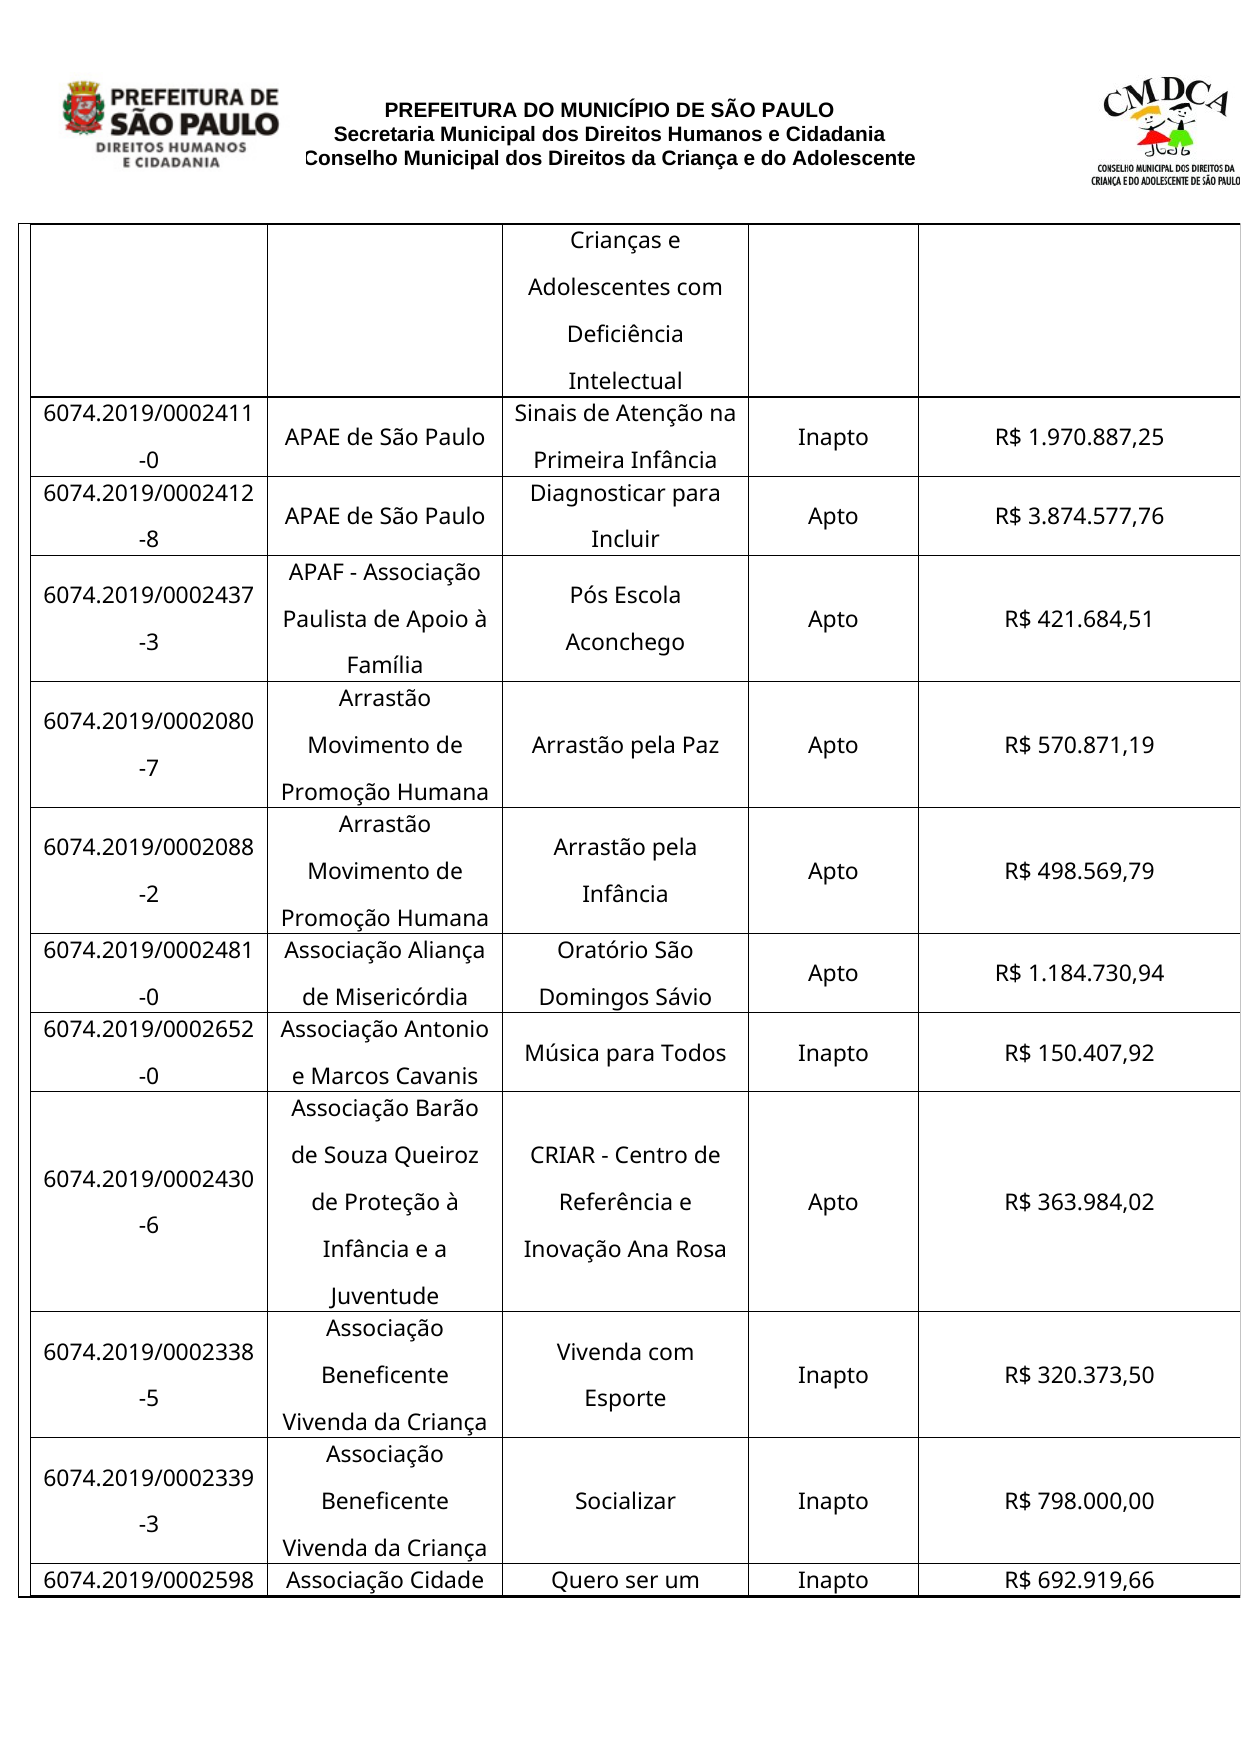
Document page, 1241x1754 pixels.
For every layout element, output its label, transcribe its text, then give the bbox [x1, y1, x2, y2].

table_cell [749, 225, 918, 396]
table_cell Inapto [749, 1312, 918, 1437]
table_cell 6074.2019/0002598- [31, 1564, 267, 1595]
table_cell [31, 225, 267, 396]
table_cell 6074.2019/0002088-2 [31, 808, 267, 933]
table_cell Música para Todos [503, 1013, 748, 1091]
table_cell R$ 3.874.577,76 [919, 477, 1240, 555]
table_cell Arrastão Movimento de Promoção Humana [268, 808, 502, 933]
table_cell Apto [749, 808, 918, 933]
table_cell Diagnosticar para Incluir [503, 477, 748, 555]
table_cell Pós Escola Aconchego [503, 556, 748, 681]
table_cell Associação Antonio e Marcos Cavanis [268, 1013, 502, 1091]
table_cell Apto [749, 934, 918, 1012]
table_cell APAE de São Paulo [268, 398, 502, 476]
table_cell R$ 1.184.730,94 [919, 934, 1240, 1012]
table_cell 6074.2019/0002652-0 [31, 1013, 267, 1091]
table_cell Oratório São Domingos Sávio [503, 934, 748, 1012]
table_cell Arrastão pela Paz [503, 682, 748, 807]
table_cell Apto [749, 556, 918, 681]
table_cell Associação Aliança de Misericórdia [268, 934, 502, 1012]
table_cell [268, 225, 502, 396]
table_cell 6074.2019/0002437-3 [31, 556, 267, 681]
table_cell Associação Barão de Souza Queiroz de Proteção à Infância e a Juventude [268, 1092, 502, 1311]
table_cell R$ 692.919,66 [919, 1564, 1240, 1595]
table_cell R$ 363.984,02 [919, 1092, 1240, 1311]
table_cell Inapto [749, 1013, 918, 1091]
table_cell [919, 225, 1240, 396]
table_cell Arrastão pela Infância [503, 808, 748, 933]
table_cell Quero ser um [503, 1564, 748, 1595]
table_cell 6074.2019/0002338-5 [31, 1312, 267, 1437]
table_cell 6074.2019/0002430-6 [31, 1092, 267, 1311]
table_cell Inapto [749, 398, 918, 476]
table_cell 6074.2019/0002411-0 [31, 398, 267, 476]
table_cell R$ 150.407,92 [919, 1013, 1240, 1091]
table_cell Associação Cidade [268, 1564, 502, 1595]
table_cell Inapto [749, 1438, 918, 1563]
table_cell 6074.2019/0002339-3 [31, 1438, 267, 1563]
table_cell Apto [749, 1092, 918, 1311]
table_cell Associação Beneficente Vivenda da Criança [268, 1438, 502, 1563]
table_cell Apto [749, 682, 918, 807]
table_cell R$ 570.871,19 [919, 682, 1240, 807]
picture [37, 72, 305, 176]
table_cell Sinais de Atenção na Primeira Infância [503, 398, 748, 476]
table_cell Vivenda com Esporte [503, 1312, 748, 1437]
table_cell 6074.2019/0002412-8 [31, 477, 267, 555]
table_cell Inapto [749, 1564, 918, 1595]
table_cell R$ 498.569,79 [919, 808, 1240, 933]
table_cell Apto [749, 477, 918, 555]
table_cell Crianças e Adolescentes com Deficiência Intelectual [503, 225, 748, 396]
table_cell R$ 1.970.887,25 [919, 398, 1240, 476]
table_cell R$ 798.000,00 [919, 1438, 1240, 1563]
table_cell Socializar [503, 1438, 748, 1563]
picture [1090, 75, 1240, 186]
table_cell R$ 421.684,51 [919, 556, 1240, 681]
table_cell R$ 320.373,50 [919, 1312, 1240, 1437]
table_cell CRIAR - Centro de Referência e Inovação Ana Rosa [503, 1092, 748, 1311]
table_cell APAF - Associação Paulista de Apoio à Família [268, 556, 502, 681]
table_cell Associação Beneficente Vivenda da Criança [268, 1312, 502, 1437]
table_cell 6074.2019/0002080-7 [31, 682, 267, 807]
table_cell 6074.2019/0002481-0 [31, 934, 267, 1012]
table_cell Arrastão Movimento de Promoção Humana [268, 682, 502, 807]
table_cell APAE de São Paulo [268, 477, 502, 555]
